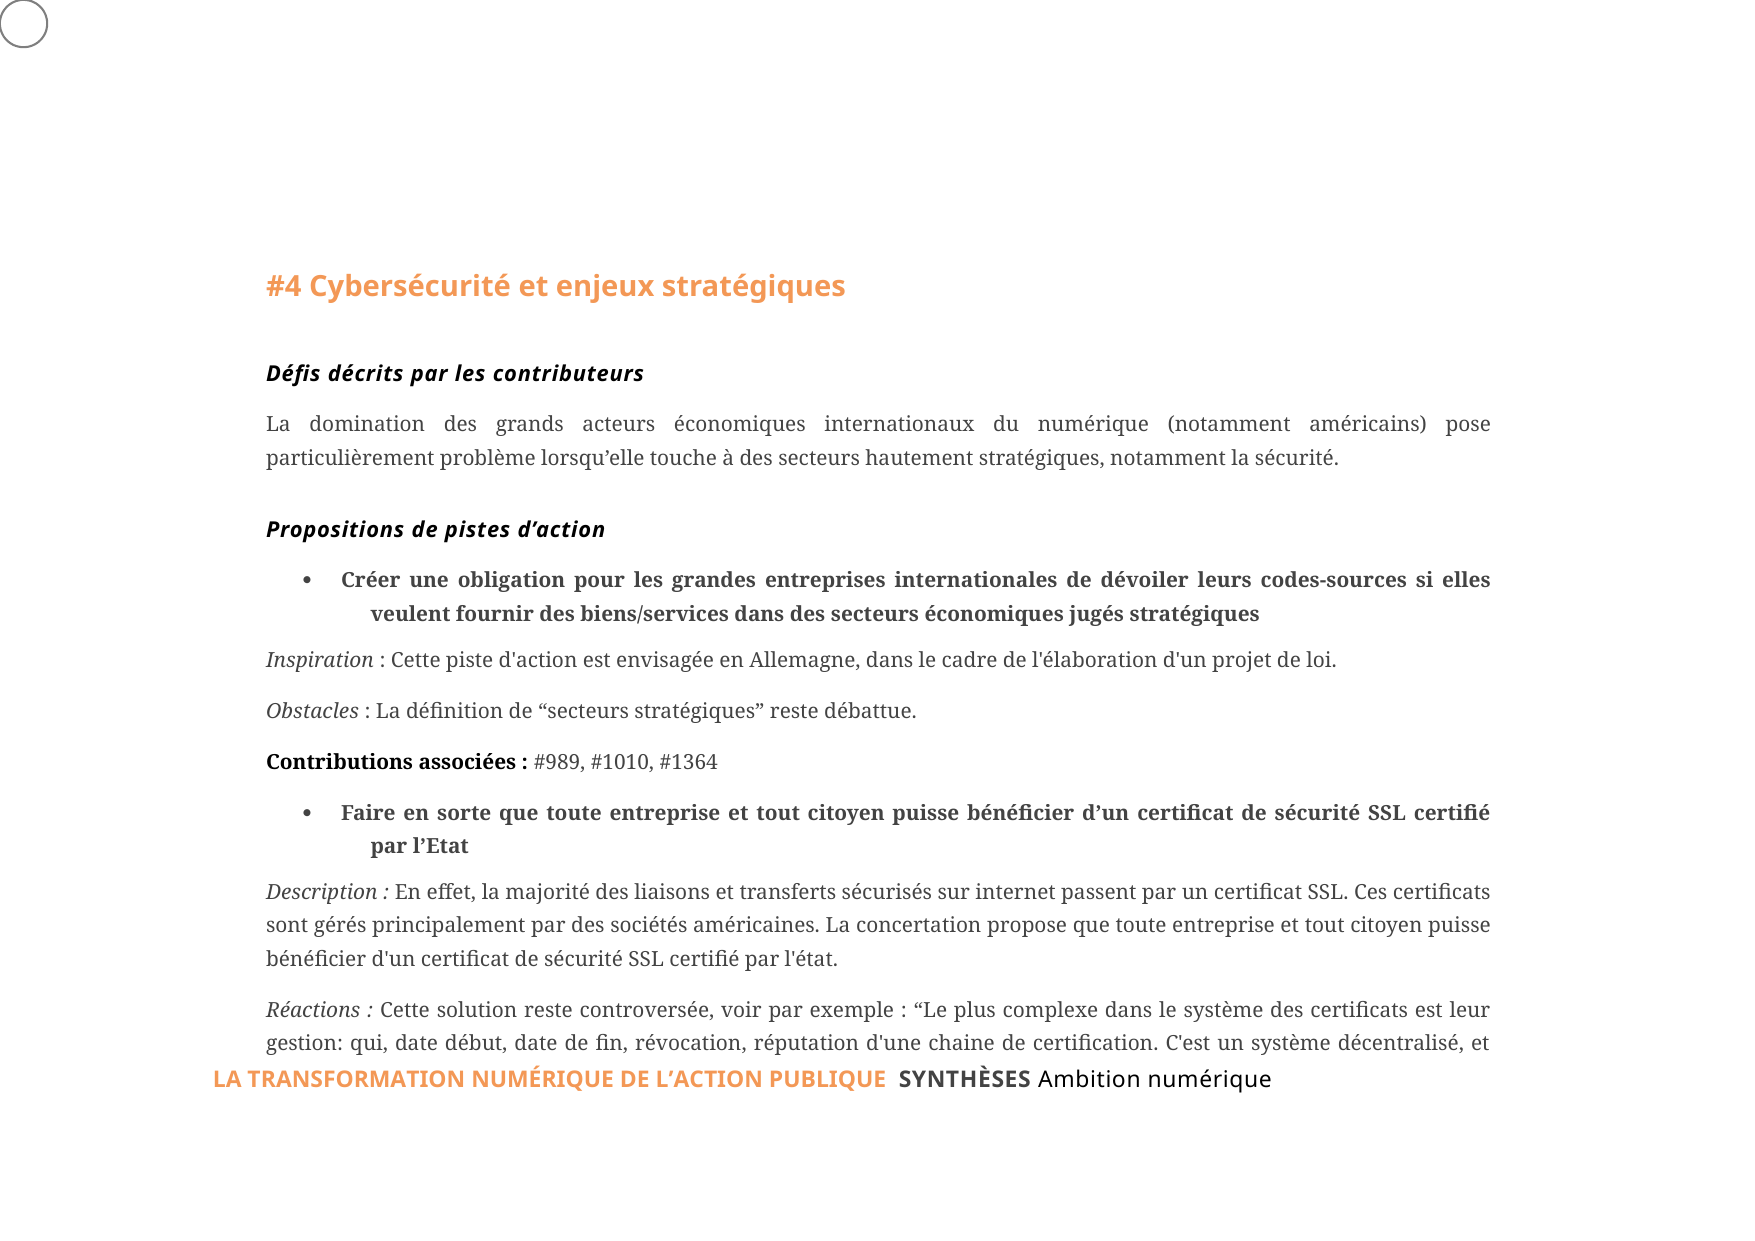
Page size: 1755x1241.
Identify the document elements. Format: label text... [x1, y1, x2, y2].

text Obstacles : La définition de “secteurs stratégiques” reste débattue. [266, 691, 1492, 725]
text La domination des grands acteurs économiques internationaux du numérique (notamment américains) pose particulièrement problème lorsqu’elle touche à des secteurs hautement stratégiques, notamment la sécurité. [266, 405, 1492, 472]
list Faire en sorte que toute entreprise et tout citoyen puisse bénéficier d’un certificat de sécurité SSL certifié par l’Etat [303, 793, 1492, 860]
text Description : En effet, la majorité des liaisons et transferts sécurisés sur internet passent par un certificat SSL. Ces certificats sont gérés principalement par des sociétés américaines. La concertation propose que toute entreprise et tout citoyen puisse bénéficier d'un certificat de sécurité SSL certifié par l'état. [266, 873, 1492, 973]
text Défis décrits par les contributeurs [266, 358, 1551, 388]
text Inspiration : Cette piste d'action est envisagée en Allemagne, dans le cadre de l'élaboration d'un projet de loi. [266, 640, 1492, 674]
text #4 Cybersécurité et enjeux stratégiques [266, 268, 1492, 304]
text Contributions associées : #989, #1010, #1364 [266, 742, 1492, 776]
text Réactions : Cette solution reste controversée, voir par exemple : “Le plus complexe dans le système des certificats est leur gestion: qui, date début, date de fin, révocation, réputation d'une chaine de certification. C'est un système décentralisé, et [266, 990, 1492, 1057]
text Propositions de pistes d’action [266, 514, 1551, 544]
list Créer une obligation pour les grandes entreprises internationales de dévoiler leurs codes-sources si elles veulent fournir des biens/services dans des secteurs économiques jugés stratégiques [303, 561, 1492, 628]
